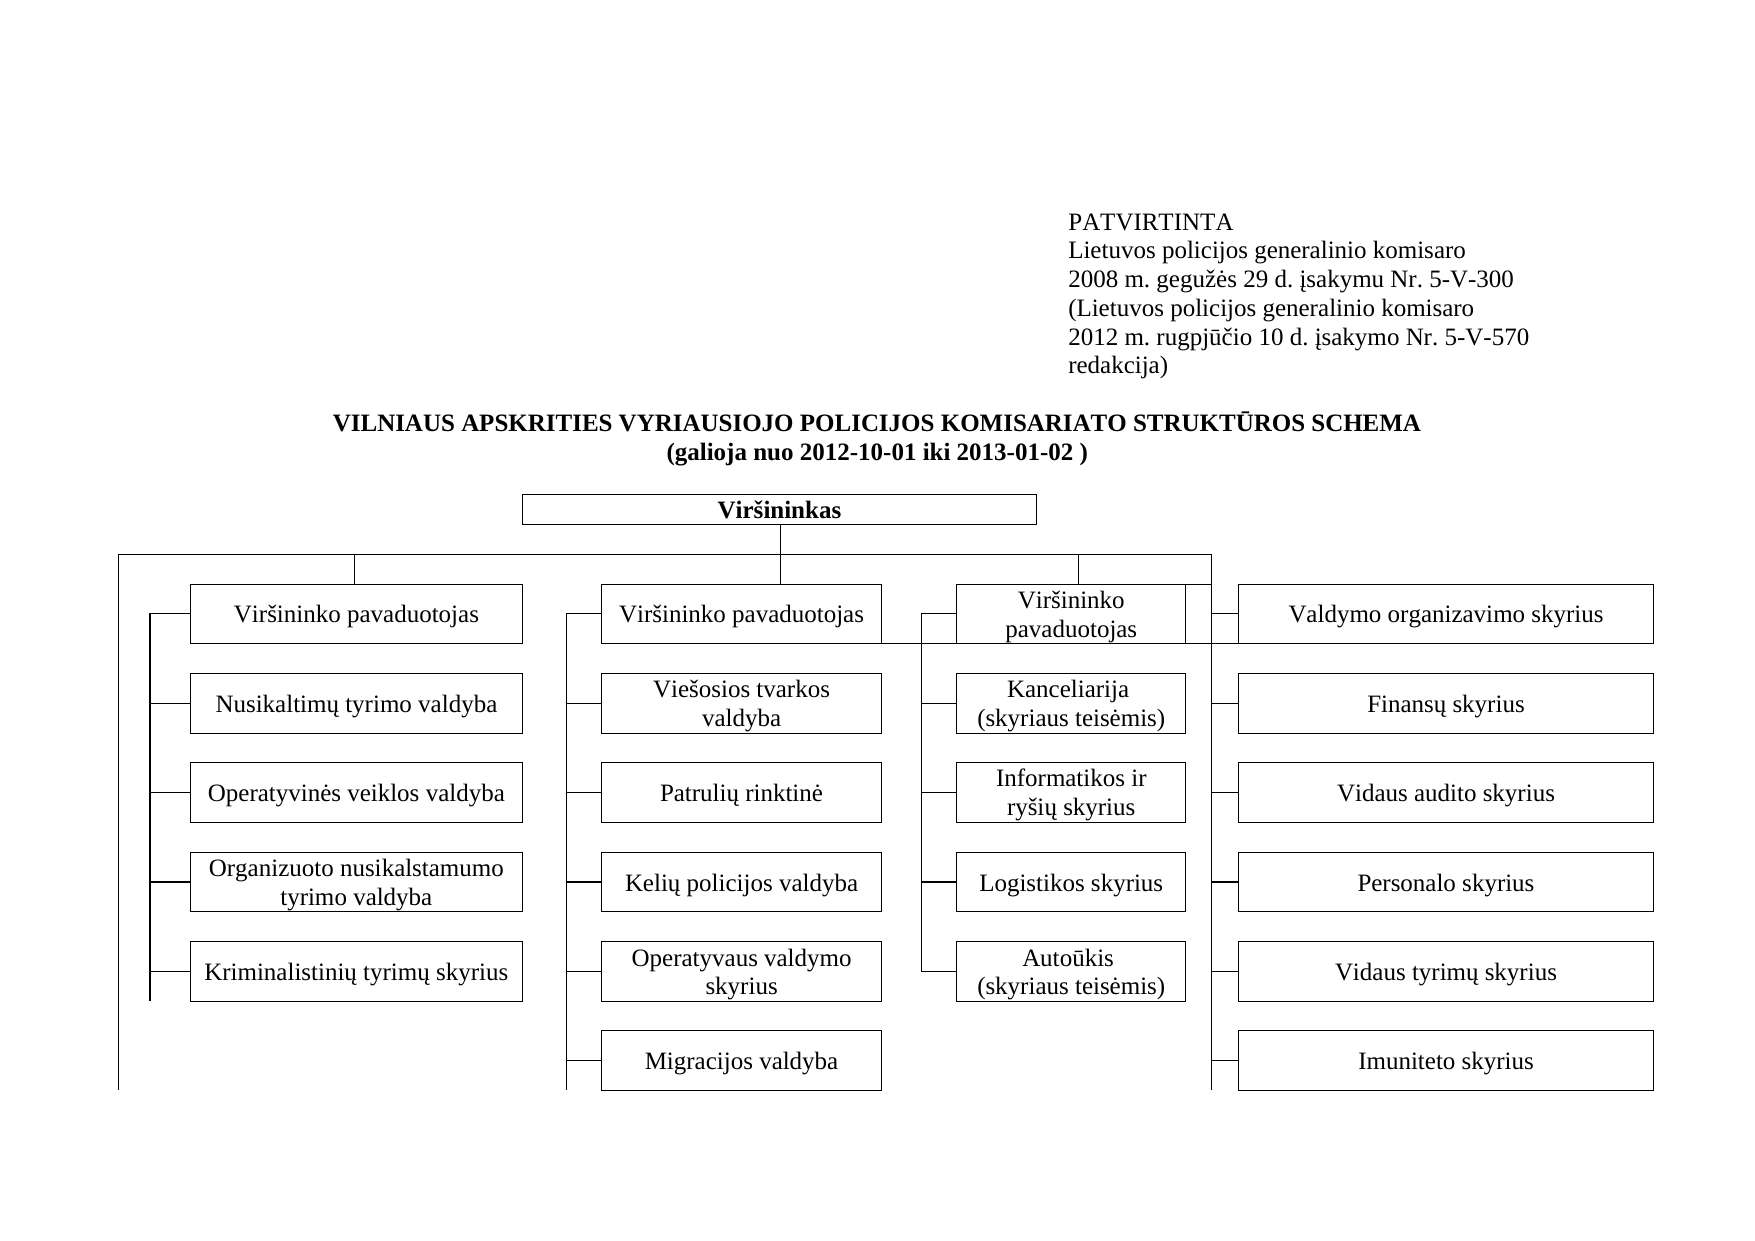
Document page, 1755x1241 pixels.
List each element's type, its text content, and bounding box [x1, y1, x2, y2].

table_cell [119, 941, 149, 1001]
table_cell [567, 793, 601, 822]
table_cell [1212, 972, 1238, 1001]
table_cell [922, 793, 956, 822]
table_cell [882, 584, 956, 613]
table_cell [151, 822, 190, 852]
table_cell [922, 822, 957, 852]
table_cell [1212, 673, 1238, 703]
table_cell [522, 643, 566, 673]
table_cell [602, 912, 881, 941]
table_cell [119, 911, 149, 941]
table_cell [151, 673, 190, 703]
table_cell [1186, 762, 1211, 792]
table_cell [1238, 912, 1653, 941]
text 2012 m. rugpjūčio 10 d. įsakymo Nr. 5-V-570 [1068, 322, 1636, 350]
table_cell [882, 852, 921, 881]
table_cell [523, 941, 566, 971]
text VILNIAUS APSKRITIES VYRIAUSIOJO POLICIJOS KOMISARIATO STRUKTŪROS SCHEMA [118, 408, 1636, 437]
table_cell [1185, 733, 1211, 762]
table_cell [567, 822, 602, 852]
table_cell [602, 644, 881, 673]
table_cell [119, 733, 149, 762]
table_cell Kriminalistinių tyrimų skyrius [191, 942, 522, 1001]
table_cell [567, 643, 602, 673]
table_cell [922, 704, 956, 732]
table_cell [151, 733, 190, 762]
table_cell [567, 852, 601, 881]
text (Lietuvos policijos generalinio komisaro [1068, 293, 1636, 322]
table_cell [1212, 911, 1238, 941]
table_cell [957, 734, 1185, 762]
table_cell [1212, 762, 1238, 792]
table_cell [523, 881, 566, 911]
table_cell [1186, 703, 1211, 732]
table_cell [355, 555, 522, 583]
table_cell Valdymo organizavimo skyrius [1239, 585, 1653, 643]
table_cell [882, 1030, 957, 1090]
table_cell [522, 822, 566, 852]
table_cell Vidaus tyrimų skyrius [1239, 942, 1653, 1001]
table_cell [567, 614, 601, 643]
table_cell [151, 614, 190, 643]
table_cell Autoūkis (skyriaus teisėmis) [957, 942, 1185, 1001]
table_cell [567, 883, 601, 911]
table_cell [881, 911, 921, 941]
table_cell [567, 1001, 602, 1030]
table_cell [882, 703, 921, 732]
table_cell [151, 643, 190, 673]
table_cell [1212, 852, 1238, 881]
table_cell [119, 1001, 150, 1030]
table_cell [522, 555, 780, 583]
table_cell [957, 1002, 1185, 1030]
table_cell [190, 1002, 522, 1030]
table_cell [523, 792, 566, 822]
table_cell [881, 733, 921, 762]
table_cell [1212, 704, 1238, 732]
table_cell [1185, 644, 1211, 673]
table_cell Operatyvinės veiklos valdyba [191, 763, 522, 822]
table_cell [150, 1030, 190, 1090]
table_cell [922, 673, 956, 703]
table_cell [1185, 822, 1211, 852]
table_cell [151, 911, 190, 941]
table_cell [523, 703, 566, 732]
table_cell [567, 673, 601, 703]
table_cell [151, 704, 190, 732]
table_cell [567, 1061, 601, 1090]
table_cell [1186, 673, 1211, 703]
table_cell [1238, 823, 1653, 852]
table_cell [1212, 822, 1238, 852]
table_cell [922, 644, 957, 673]
table_cell [567, 733, 602, 762]
table_cell [151, 941, 190, 971]
table_cell [150, 584, 190, 613]
table_cell [1212, 584, 1238, 613]
table_cell [957, 644, 1185, 673]
table_cell [190, 823, 522, 852]
table_cell [602, 823, 881, 852]
table_cell [1212, 1061, 1238, 1090]
table_cell Viršininko pavaduotojas [957, 585, 1185, 643]
table_cell [922, 852, 956, 881]
table_cell [119, 762, 149, 822]
table_cell [602, 734, 881, 762]
table_cell [781, 525, 1036, 554]
table_cell [1186, 881, 1211, 911]
text (galioja nuo 2012-10-01 iki 2013-01-02 ) [118, 437, 1636, 465]
table_cell [882, 762, 921, 792]
table_header Viršininkas [523, 495, 1036, 524]
table_cell [119, 673, 149, 732]
table_cell [151, 972, 190, 1001]
table_cell [522, 911, 566, 941]
table_cell [882, 881, 921, 911]
text redakcija) [1068, 350, 1636, 379]
table_cell Informatikos ir ryšių skyrius [957, 763, 1185, 822]
table_cell [882, 941, 921, 971]
table_cell [119, 852, 149, 911]
table_cell [190, 734, 522, 762]
table_cell [523, 971, 566, 1001]
table_cell [119, 643, 149, 673]
table_cell [1186, 613, 1211, 643]
table_cell [118, 524, 522, 554]
table_cell [1185, 1001, 1211, 1030]
table_cell [1186, 852, 1211, 881]
table_cell [1186, 971, 1211, 1001]
table_cell [119, 555, 150, 583]
table_cell [1238, 644, 1653, 673]
table_cell [567, 704, 601, 732]
table_cell [119, 822, 149, 852]
table_cell [1079, 555, 1211, 583]
text PATVIRTINTA [1068, 207, 1636, 235]
table_cell [522, 1030, 566, 1060]
table_cell [119, 1030, 150, 1090]
table_cell [1036, 524, 1653, 554]
table_cell [1185, 911, 1211, 941]
table_cell Operatyvaus valdymo skyrius [602, 942, 881, 1001]
table_cell [881, 644, 921, 673]
table_cell [1186, 585, 1211, 613]
table_cell [957, 823, 1185, 852]
table_cell [522, 733, 566, 762]
table_cell [523, 584, 601, 613]
table_cell [1212, 1001, 1238, 1030]
table_cell [882, 673, 921, 703]
table_cell [882, 971, 956, 1001]
table_cell Kelių policijos valdyba [602, 853, 881, 911]
table_cell [523, 673, 566, 703]
table_cell [523, 762, 566, 792]
table_cell [567, 762, 601, 792]
table_cell [1238, 734, 1653, 762]
table_cell [1420, 554, 1653, 583]
table_cell [1185, 1030, 1211, 1060]
table_cell [922, 911, 957, 941]
table_header [1037, 494, 1653, 524]
table_cell [190, 644, 522, 673]
text 2008 m. gegužės 29 d. įsakymu Nr. 5-V-300 [1068, 264, 1636, 293]
table_cell [1186, 792, 1211, 822]
table_cell [522, 1001, 566, 1030]
table_cell [1238, 1002, 1653, 1030]
table_cell [922, 733, 957, 762]
table_cell [882, 792, 921, 822]
table_header [118, 494, 522, 524]
table_cell [150, 555, 354, 583]
table_cell [922, 883, 956, 911]
table_cell [957, 912, 1185, 941]
table_cell Organizuoto nusikalstamumo tyrimo valdyba [191, 853, 522, 911]
table_cell Finansų skyrius [1239, 674, 1653, 732]
table_cell [922, 941, 956, 971]
table_cell Logistikos skyrius [957, 853, 1185, 911]
table_cell [151, 762, 190, 792]
table_cell [190, 912, 522, 941]
table_cell [1185, 1060, 1211, 1090]
table_cell [523, 852, 566, 881]
table_cell [1212, 614, 1238, 643]
table_cell [1212, 941, 1238, 971]
table_cell Imuniteto skyrius [1239, 1031, 1653, 1090]
table_cell [190, 1030, 522, 1090]
table_cell [1212, 554, 1420, 583]
table_cell [1212, 883, 1238, 911]
table_cell [151, 883, 190, 911]
table_cell [602, 1002, 881, 1030]
table_cell [567, 941, 601, 971]
table_cell [119, 584, 150, 643]
table_cell [151, 852, 190, 881]
table_cell [881, 1001, 957, 1030]
table_cell Viešosios tvarkos valdyba [602, 674, 881, 732]
table_cell Nusikaltimų tyrimo valdyba [191, 674, 522, 732]
table_cell [922, 614, 956, 643]
table_cell [523, 613, 566, 643]
table_cell Personalo skyrius [1239, 853, 1653, 911]
table_cell [150, 1001, 190, 1030]
table_cell Patrulių rinktinė [602, 763, 881, 822]
table_cell [1186, 941, 1211, 971]
table_cell Viršininko pavaduotojas [602, 585, 881, 643]
table_cell [957, 1030, 1185, 1090]
text Lietuvos policijos generalinio komisaro [1068, 235, 1636, 264]
table_cell [1212, 733, 1238, 762]
table_cell [882, 613, 921, 643]
table_cell [567, 972, 601, 1001]
table_cell [522, 1060, 566, 1090]
table_cell Kanceliarija (skyriaus teisėmis) [957, 674, 1185, 732]
table_cell [151, 793, 190, 822]
table_cell Vidaus audito skyrius [1239, 763, 1653, 822]
table_cell Viršininko pavaduotojas [191, 585, 522, 643]
table_cell [522, 525, 780, 554]
table_cell [781, 555, 1078, 583]
table_cell Migracijos valdyba [602, 1031, 881, 1090]
table_cell [1212, 793, 1238, 822]
table_cell [1212, 1030, 1238, 1060]
table_cell [567, 1030, 601, 1060]
table_cell [1212, 644, 1238, 673]
table_cell [567, 911, 602, 941]
table_cell [881, 822, 921, 852]
table_cell [922, 762, 956, 792]
